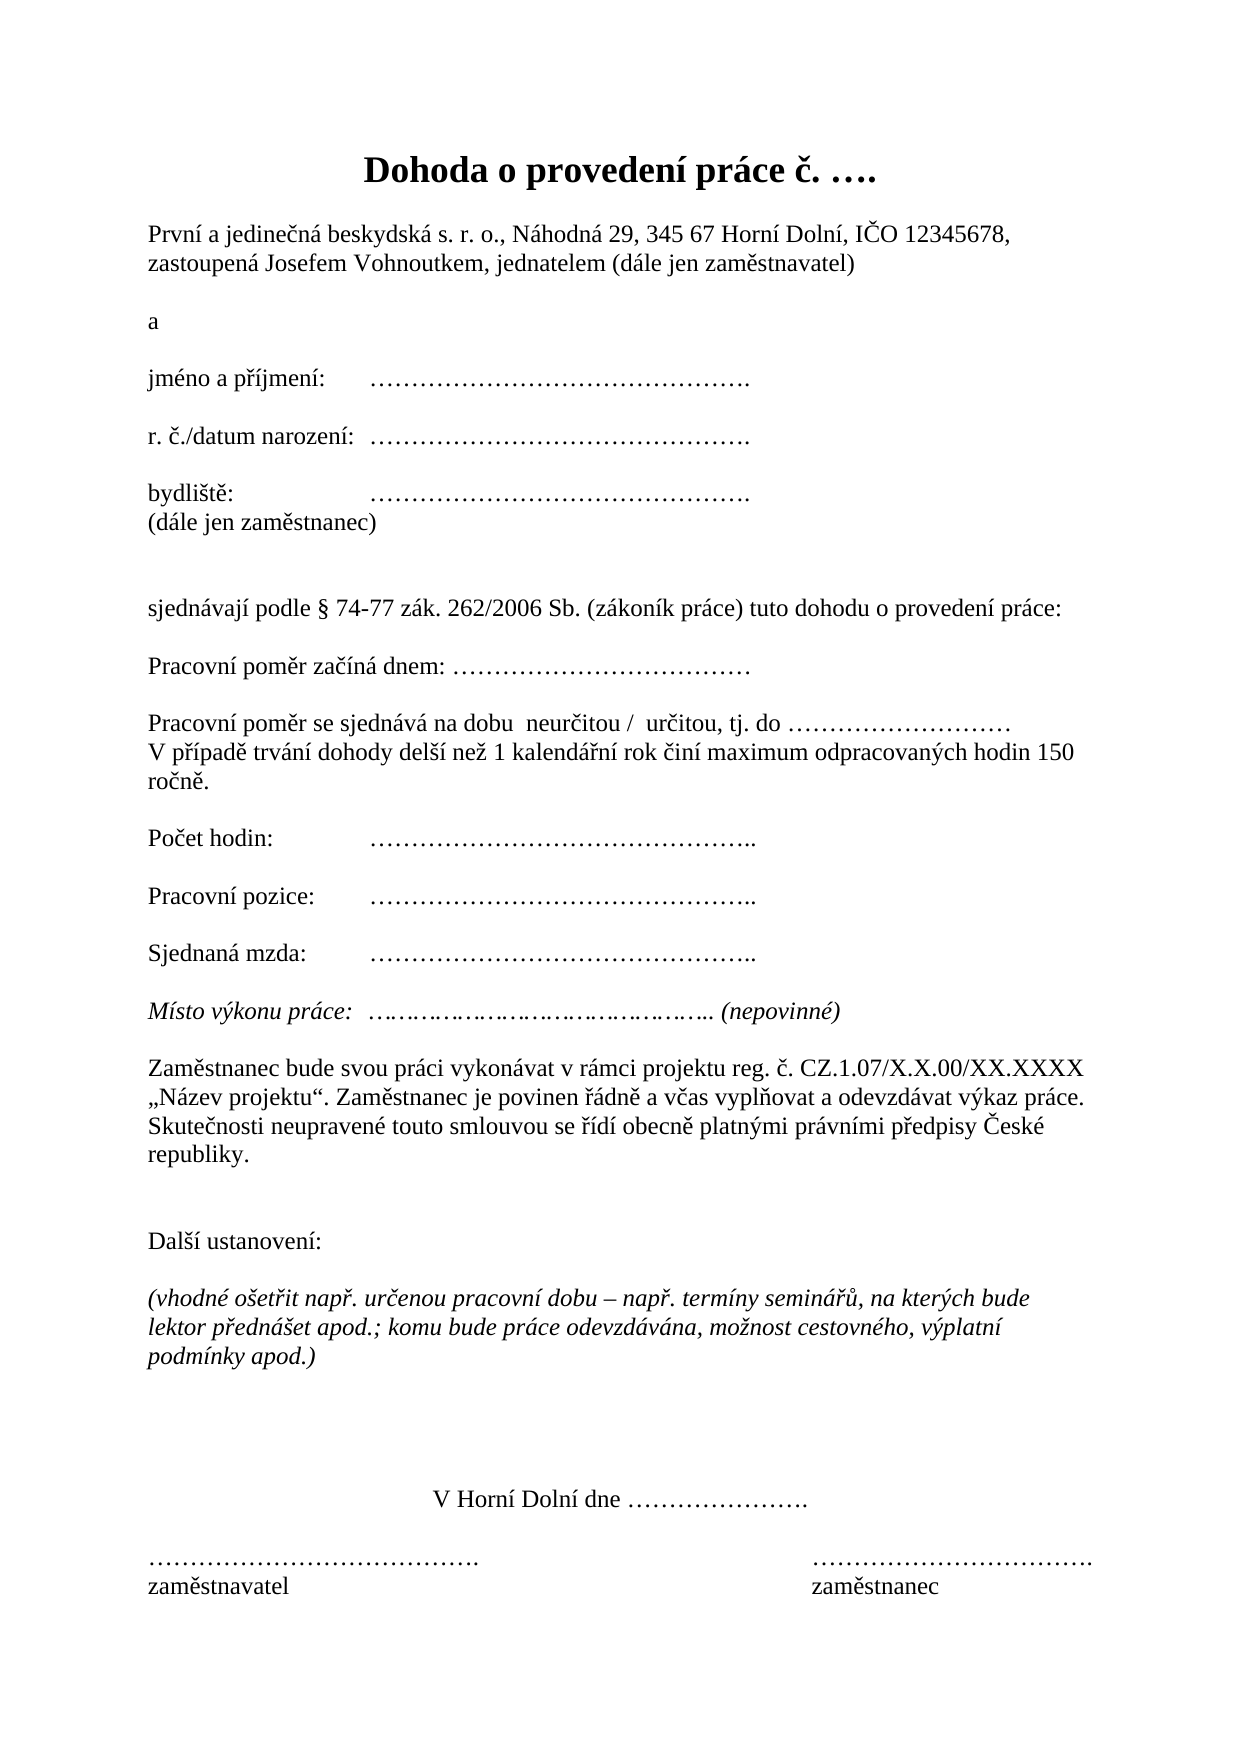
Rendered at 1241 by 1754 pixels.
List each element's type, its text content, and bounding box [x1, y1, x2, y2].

text zaměstnavatel zaměstnanec [148, 1571, 1093, 1599]
text (dále jen zaměstnanec) [148, 507, 1093, 536]
text Pracovní pozice: ……………………………………….. [148, 881, 1093, 909]
text Místo výkonu práce: ……………………………………….. (nepovinné) [148, 996, 1093, 1024]
text sjednávají podle § 74-77 zák. 262/2006 Sb. (zákoník práce) tuto dohodu o provedení práce: [148, 593, 1093, 622]
text První a jedinečná beskydská s. r. o., Náhodná 29, 345 67 Horní Dolní, IČO 12345678, zastoupená Josefem Vohnoutkem, jednatelem (dále jen zaměstnavatel) [148, 219, 1093, 277]
text Pracovní poměr začíná dnem: ……………………………… [148, 651, 1093, 679]
text V Horní Dolní dne …………………. [148, 1484, 1093, 1513]
text Další ustanovení: [148, 1226, 1093, 1254]
text Sjednaná mzda: ……………………………………….. [148, 938, 1093, 967]
text r. č./datum narození: ………………………………………. [148, 421, 1093, 449]
text (vhodné ošetřit např. určenou pracovní dobu – např. termíny seminářů, na kterých bude lektor přednášet apod.; komu bude práce odevzdávána, možnost cestovného, výplatní podmínky apod.) [148, 1283, 1093, 1369]
text Počet hodin: ……………………………………….. [148, 823, 1093, 852]
text …………………………………. ……………………………. [148, 1542, 1093, 1571]
text Zaměstnanec bude svou práci vykonávat v rámci projektu reg. č. CZ.1.07/X.X.00/XX.XXXX „Název projektu“. Zaměstnanec je povinen řádně a včas vyplňovat a odevzdávat výkaz práce. Skutečnosti neupravené touto smlouvou se řídí obecně platnými právními předpisy České republiky. [148, 1053, 1093, 1168]
text jméno a příjmení: ………………………………………. [148, 363, 1093, 392]
text Pracovní poměr se sjednává na dobu neurčitou / určitou, tj. do ……………………… V případě trvání dohody delší než 1 kalendářní rok činí maximum odpracovaných hodin 150 ročně. [148, 708, 1093, 794]
text a [148, 306, 1093, 334]
text bydliště: ………………………………………. [148, 478, 1093, 507]
text Dohoda o provedení práce č. …. [148, 148, 1093, 191]
